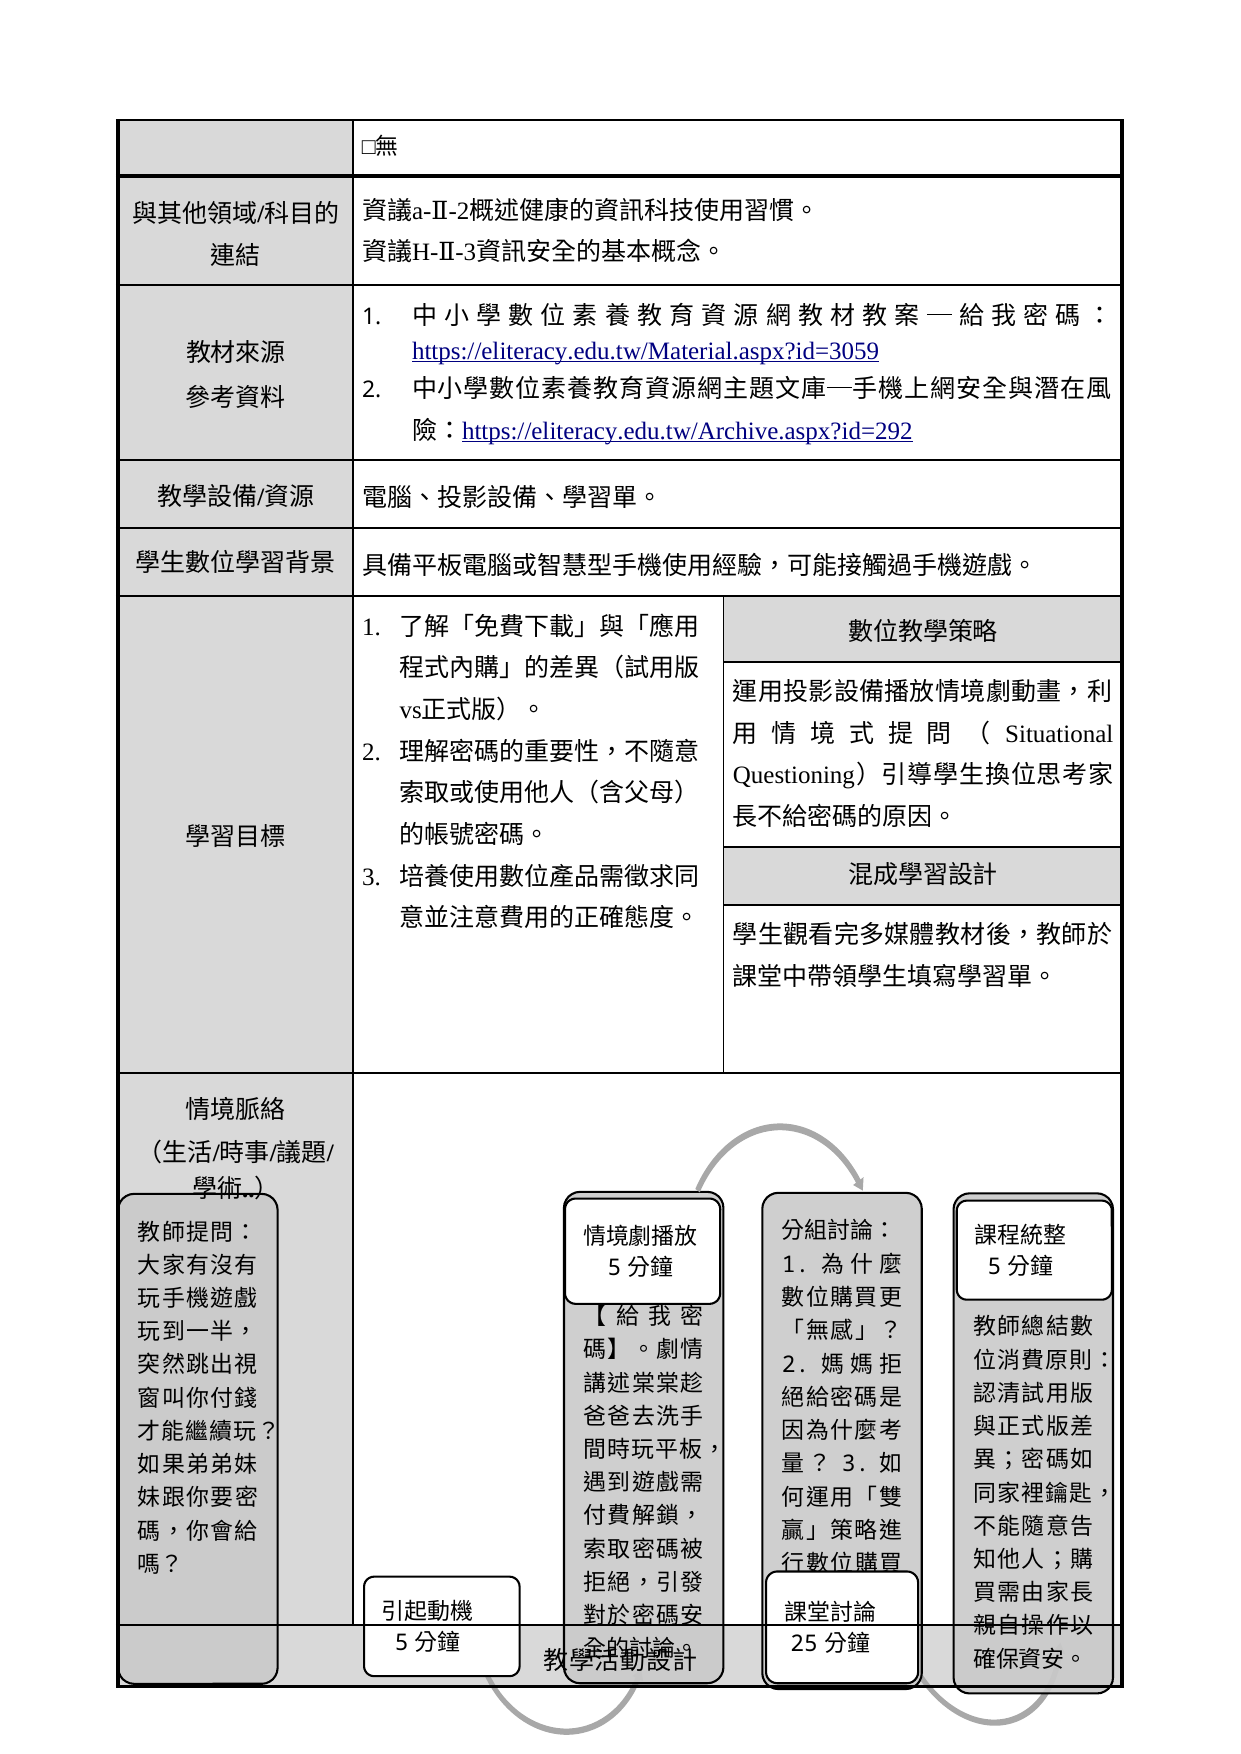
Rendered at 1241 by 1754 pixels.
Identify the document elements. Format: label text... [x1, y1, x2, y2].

table_cell 教材來源 參考資料 [120, 286, 352, 459]
table_cell 數位教學策略 [724, 597, 1120, 661]
table_cell 中小學數位素養教育資源網教材教案─給我密碼： https://eliteracy.edu.tw/Material.aspx?id=3059 中小學數位素養教育資源網主題文庫─手機上網安全與潛在風險：https://eliteracy.edu.tw/Archive.aspx?id=292 [354, 286, 1120, 459]
table_cell [702, 1131, 861, 1624]
table_cell [354, 1074, 1120, 1624]
table_cell 學生數位學習背景 [120, 529, 352, 595]
table_cell 電腦、投影設備、學習單。 [354, 461, 1120, 527]
table_cell □無 [354, 121, 1120, 174]
table_cell 學生觀看完多媒體教材後，教師於課堂中帶領學生填寫學習單。 [724, 906, 1120, 1072]
table_cell 教學活動設計 [710, 1626, 765, 1685]
table_cell 教學活動設計 [492, 1626, 577, 1685]
table_cell 教學活動設計 [923, 1626, 953, 1685]
table_cell 具備平板電腦或智慧型手機使用經驗，可能接觸過手機遊戲。 [354, 529, 1120, 595]
table_cell 學習目標 [120, 597, 352, 1072]
table_header 資議a-Ⅱ-2概述健康的資訊科技使用習慣。 資議H-Ⅱ-3資訊安全的基本概念。 [354, 178, 1120, 284]
table_cell 混成學習設計 [724, 848, 1120, 904]
table_header 與其他領域/科目的連結 [120, 178, 352, 284]
table_cell 教學活動設計 [1113, 1626, 1120, 1685]
table_cell 教學活動設計 [267, 1626, 489, 1685]
table_cell [120, 121, 352, 174]
table_cell 教學設備/資源 [120, 461, 352, 527]
table_cell 運用投影設備播放情境劇動畫，利用情境式提問（Situational Questioning）引導學生換位思考家長不給密碼的原因。 [724, 663, 1120, 846]
table_cell 情境脈絡 （生活/時事/議題/學術..） [120, 1074, 352, 1624]
table_cell 了解「免費下載」與「應用程式內購」的差異（試用版vs正式版）。 理解密碼的重要性，不隨意索取或使用他人（含父母）的帳號密碼。 培養使用數位產品需徵求同意並注意費用的正確態度。 [354, 597, 723, 1072]
